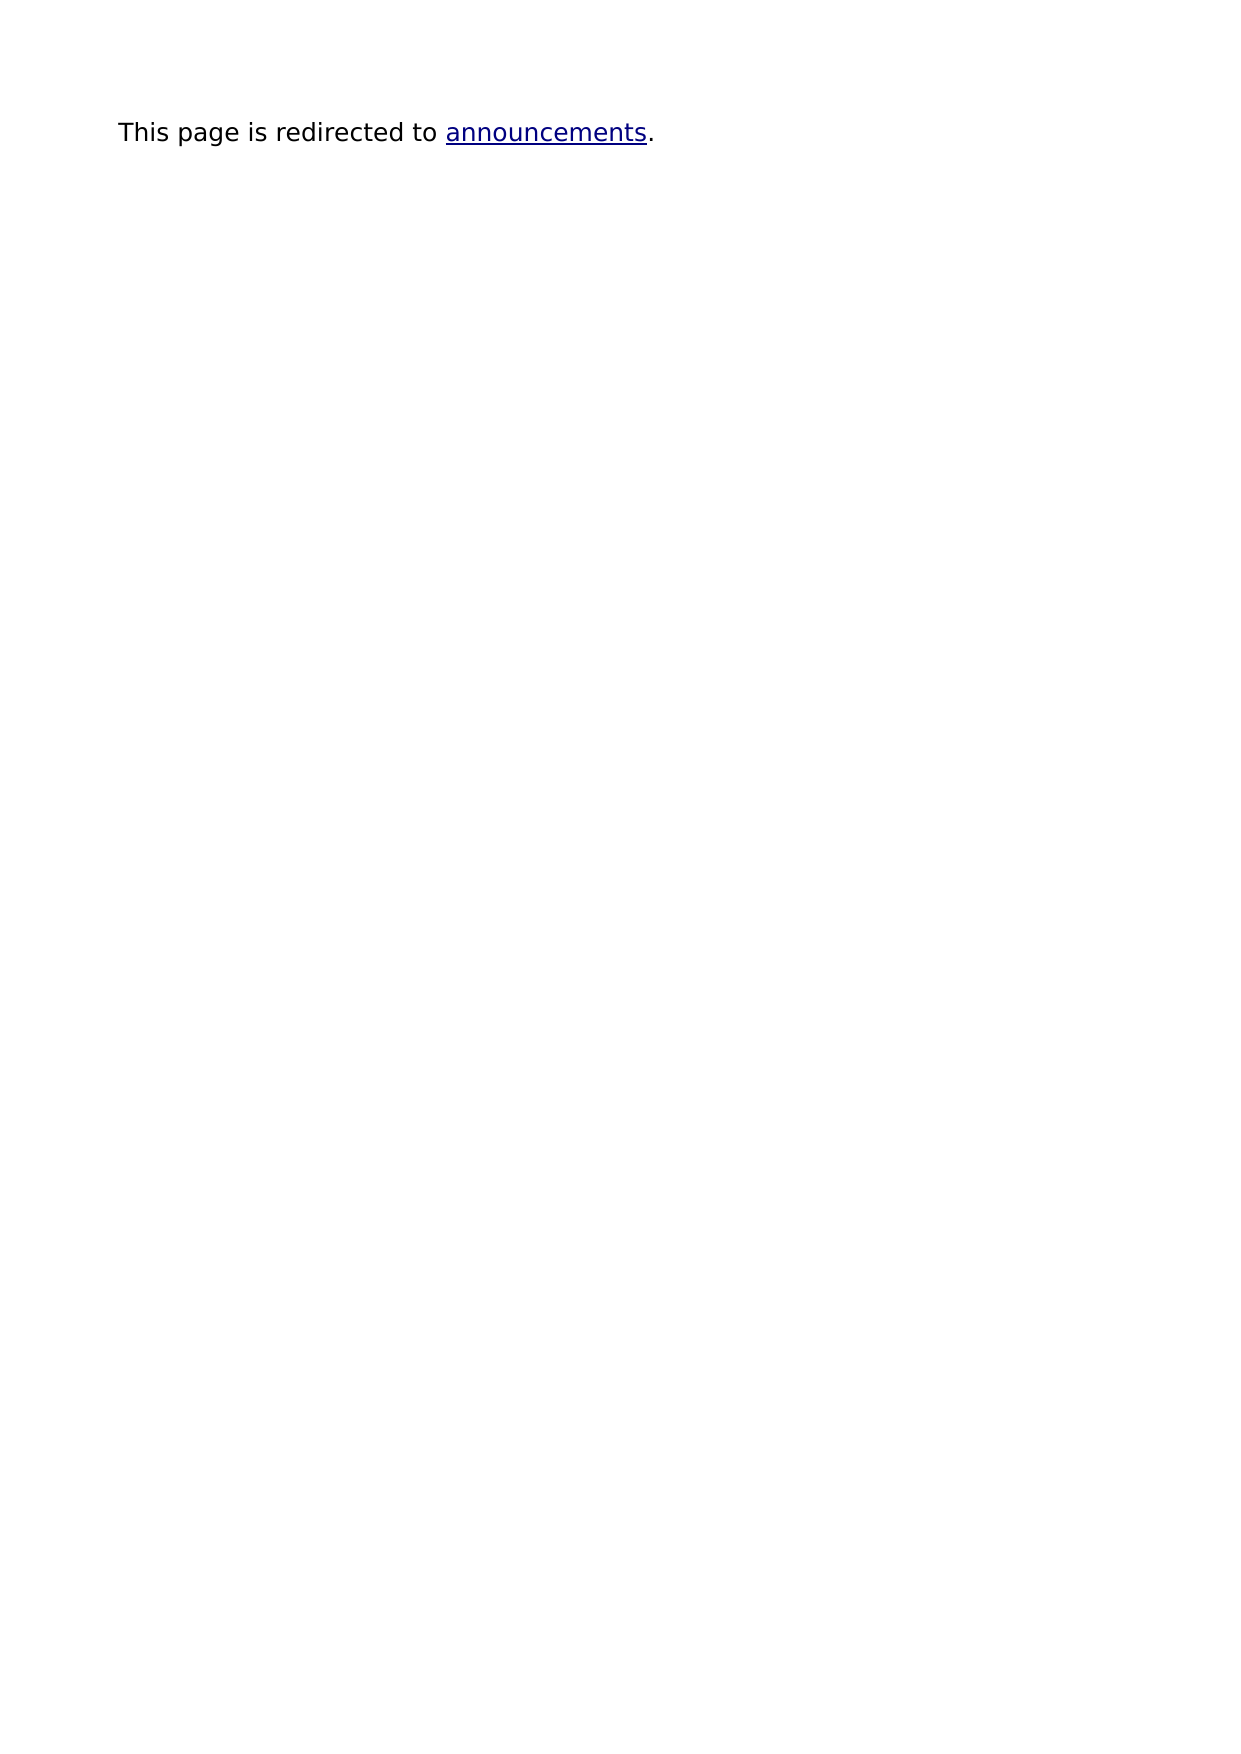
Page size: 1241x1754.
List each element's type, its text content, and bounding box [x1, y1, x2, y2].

text This page is redirected to announcements. [118, 118, 1122, 147]
